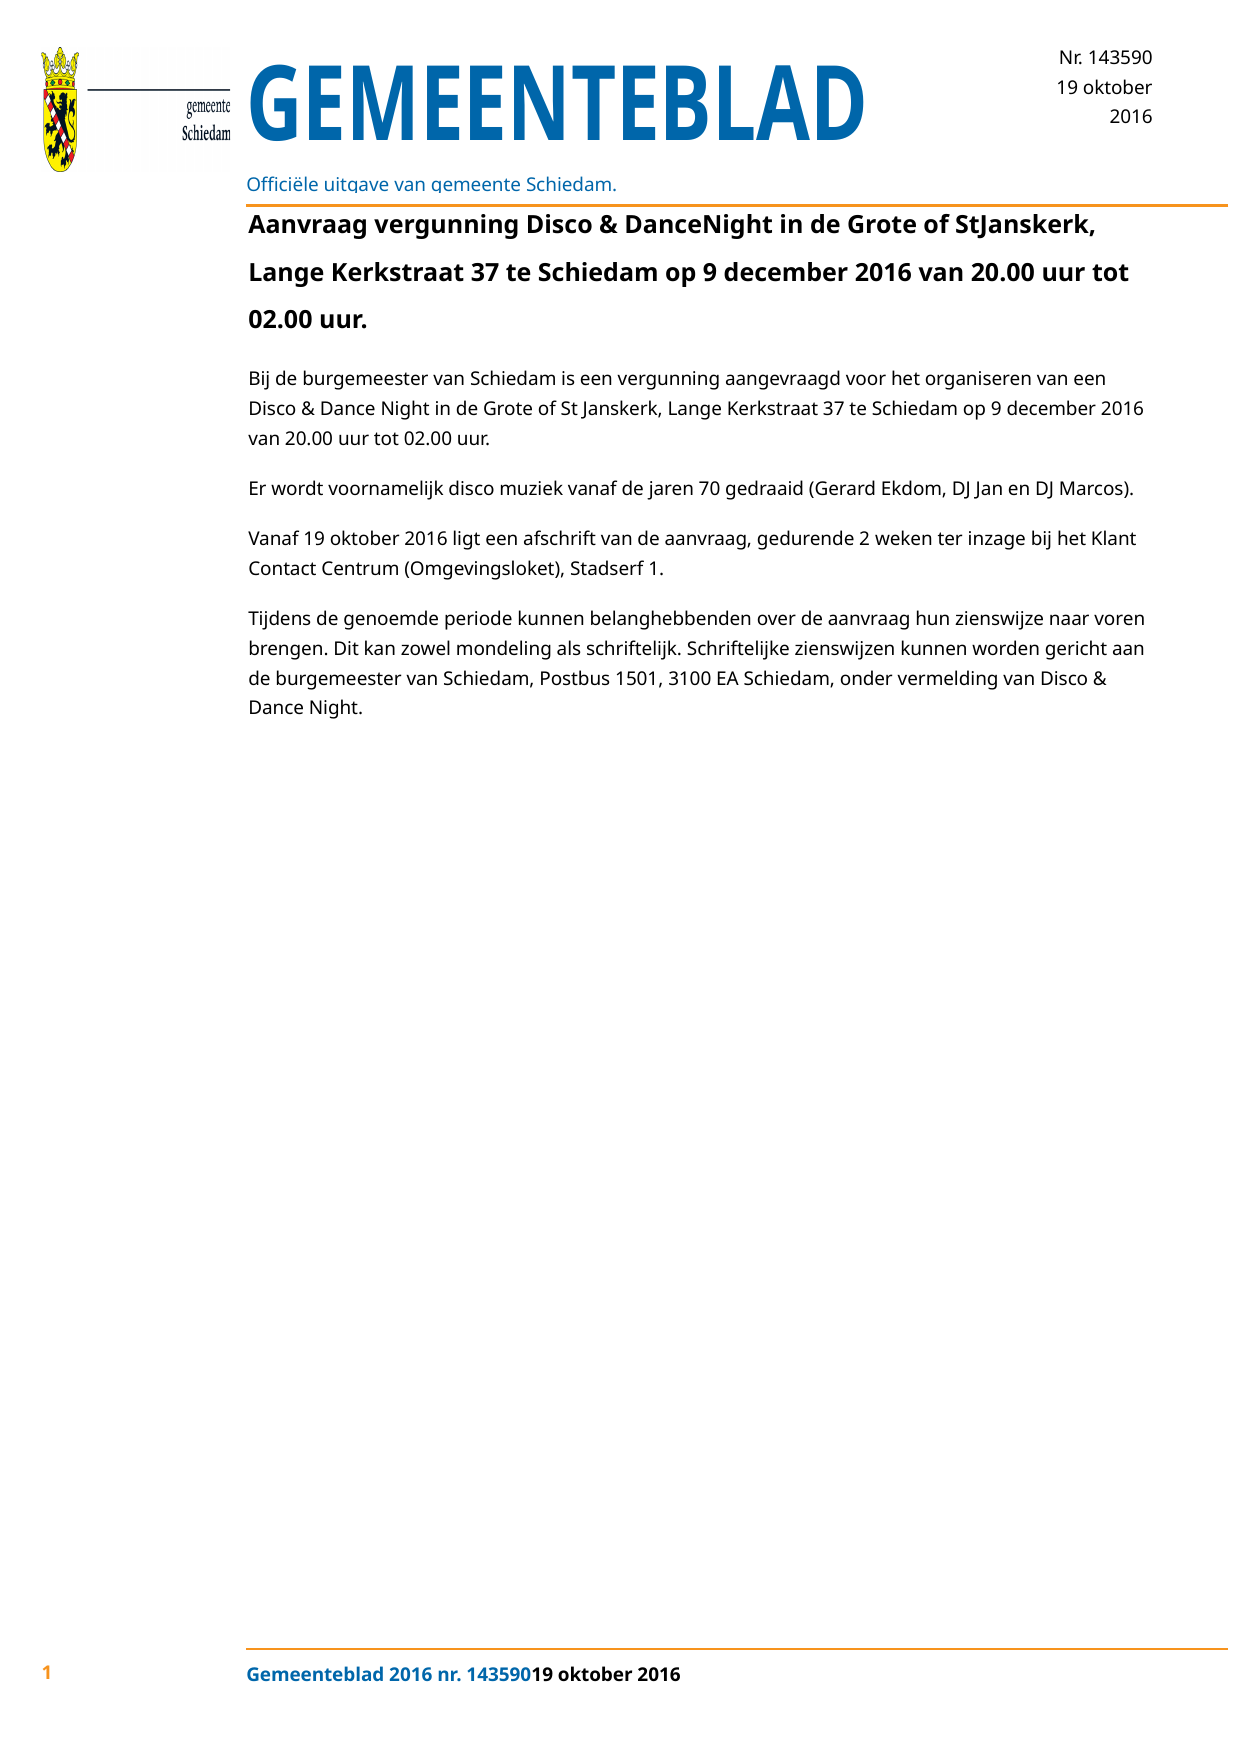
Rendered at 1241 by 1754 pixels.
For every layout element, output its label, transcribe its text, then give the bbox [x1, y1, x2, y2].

text Tijdens de genoemde periode kunnen belanghebbenden over de aanvraag hun zienswijze naar voren brengen. Dit kan zowel mondeling als schriftelijk. Schriftelijke zienswijzen kunnen worden gericht aan de burgemeester van Schiedam, Postbus 1501, 3100 EA Schiedam, onder vermelding van Disco & Dance Night. [248, 606, 1152, 720]
text Bij de burgemeester van Schiedam is een vergunning aangevraagd voor het organiseren van een Disco & Dance Night in de Grote of St Janskerk, Lange Kerkstraat 37 te Schiedam op 9 december 2016 van 20.00 uur tot 02.00 uur. [248, 366, 1152, 450]
text Aanvraag vergunning Disco & DanceNight in de Grote of StJanskerk, Lange Kerkstraat 37 te Schiedam op 9 december 2016 van 20.00 uur tot 02.00 uur. [248, 207, 1152, 336]
text Er wordt voornamelijk disco muziek vanaf de jaren 70 gedraaid (Gerard Ekdom, DJ Jan en DJ Marcos). [248, 475, 1152, 501]
picture [41, 47, 231, 172]
text Vanaf 19 oktober 2016 ligt een afschrift van de aanvraag, gedurende 2 weken ter inzage bij het Klant Contact Centrum (Omgevingsloket), Stadserf 1. [248, 526, 1152, 581]
